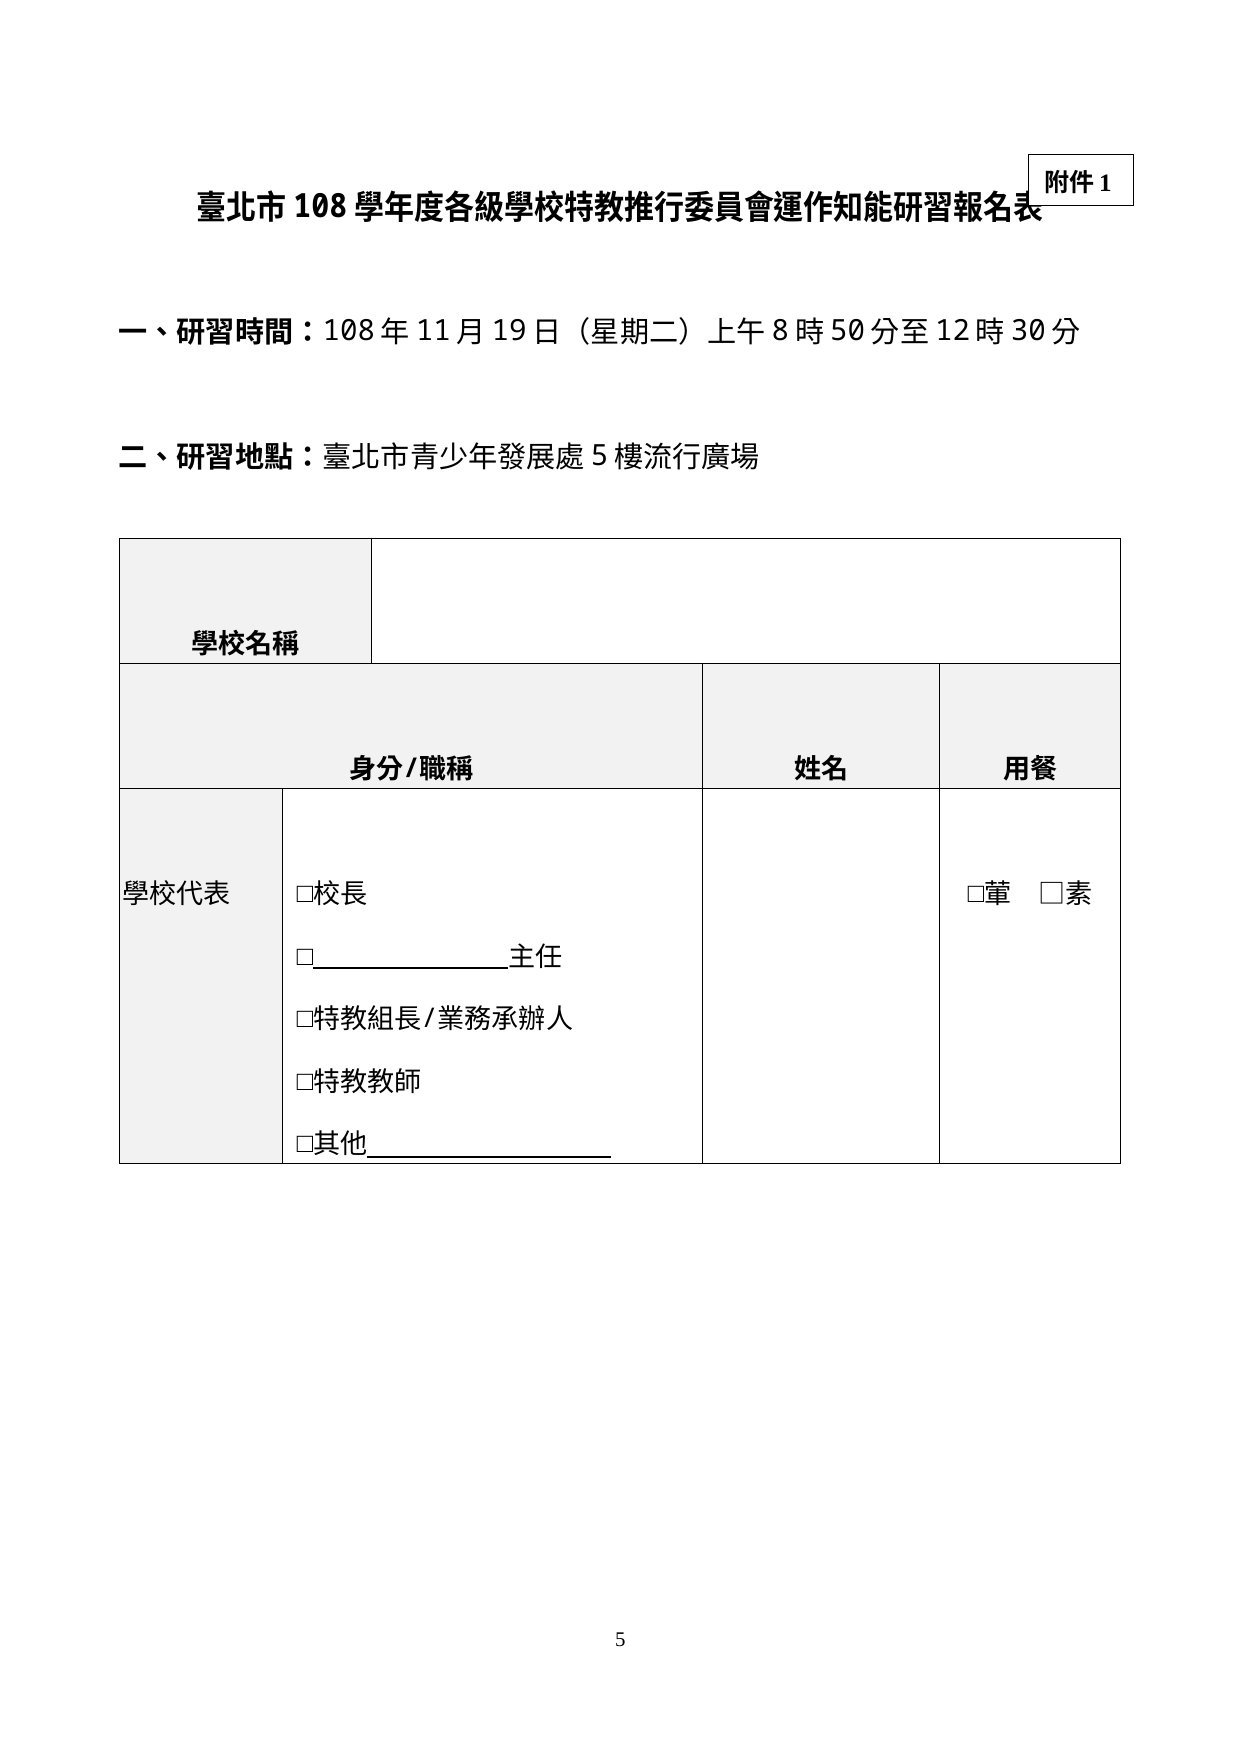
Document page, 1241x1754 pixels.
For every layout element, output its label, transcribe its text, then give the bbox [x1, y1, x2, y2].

table_cell [703, 789, 939, 1163]
text 一、研習時間：108年11月19日（星期二）上午8時50分至12時30分 [1029, 155, 1133, 205]
table_header 學校名稱 [120, 539, 371, 663]
text 二、研習地點：臺北市青少年發展處5樓流行廣場 [118, 413, 1122, 475]
table_header [372, 539, 1120, 663]
text 附件1 [1044, 163, 1118, 198]
text 一、研習時間：108年11月19日（星期二）上午8時50分至12時30分 [118, 288, 1122, 350]
table_cell 學校代表 [120, 789, 282, 1163]
table_cell 用餐 [940, 664, 1120, 788]
table_cell □校長 □ 主任 □特教組長/業務承辦人 □特教教師 □其他 [283, 789, 702, 1163]
text 臺北市108學年度各級學校特教推行委員會運作知能研習報名表 [118, 163, 1122, 225]
table_cell □葷 □素 [940, 789, 1120, 1163]
table_cell 身分/職稱 [120, 664, 702, 788]
table_cell 姓名 [703, 664, 939, 788]
